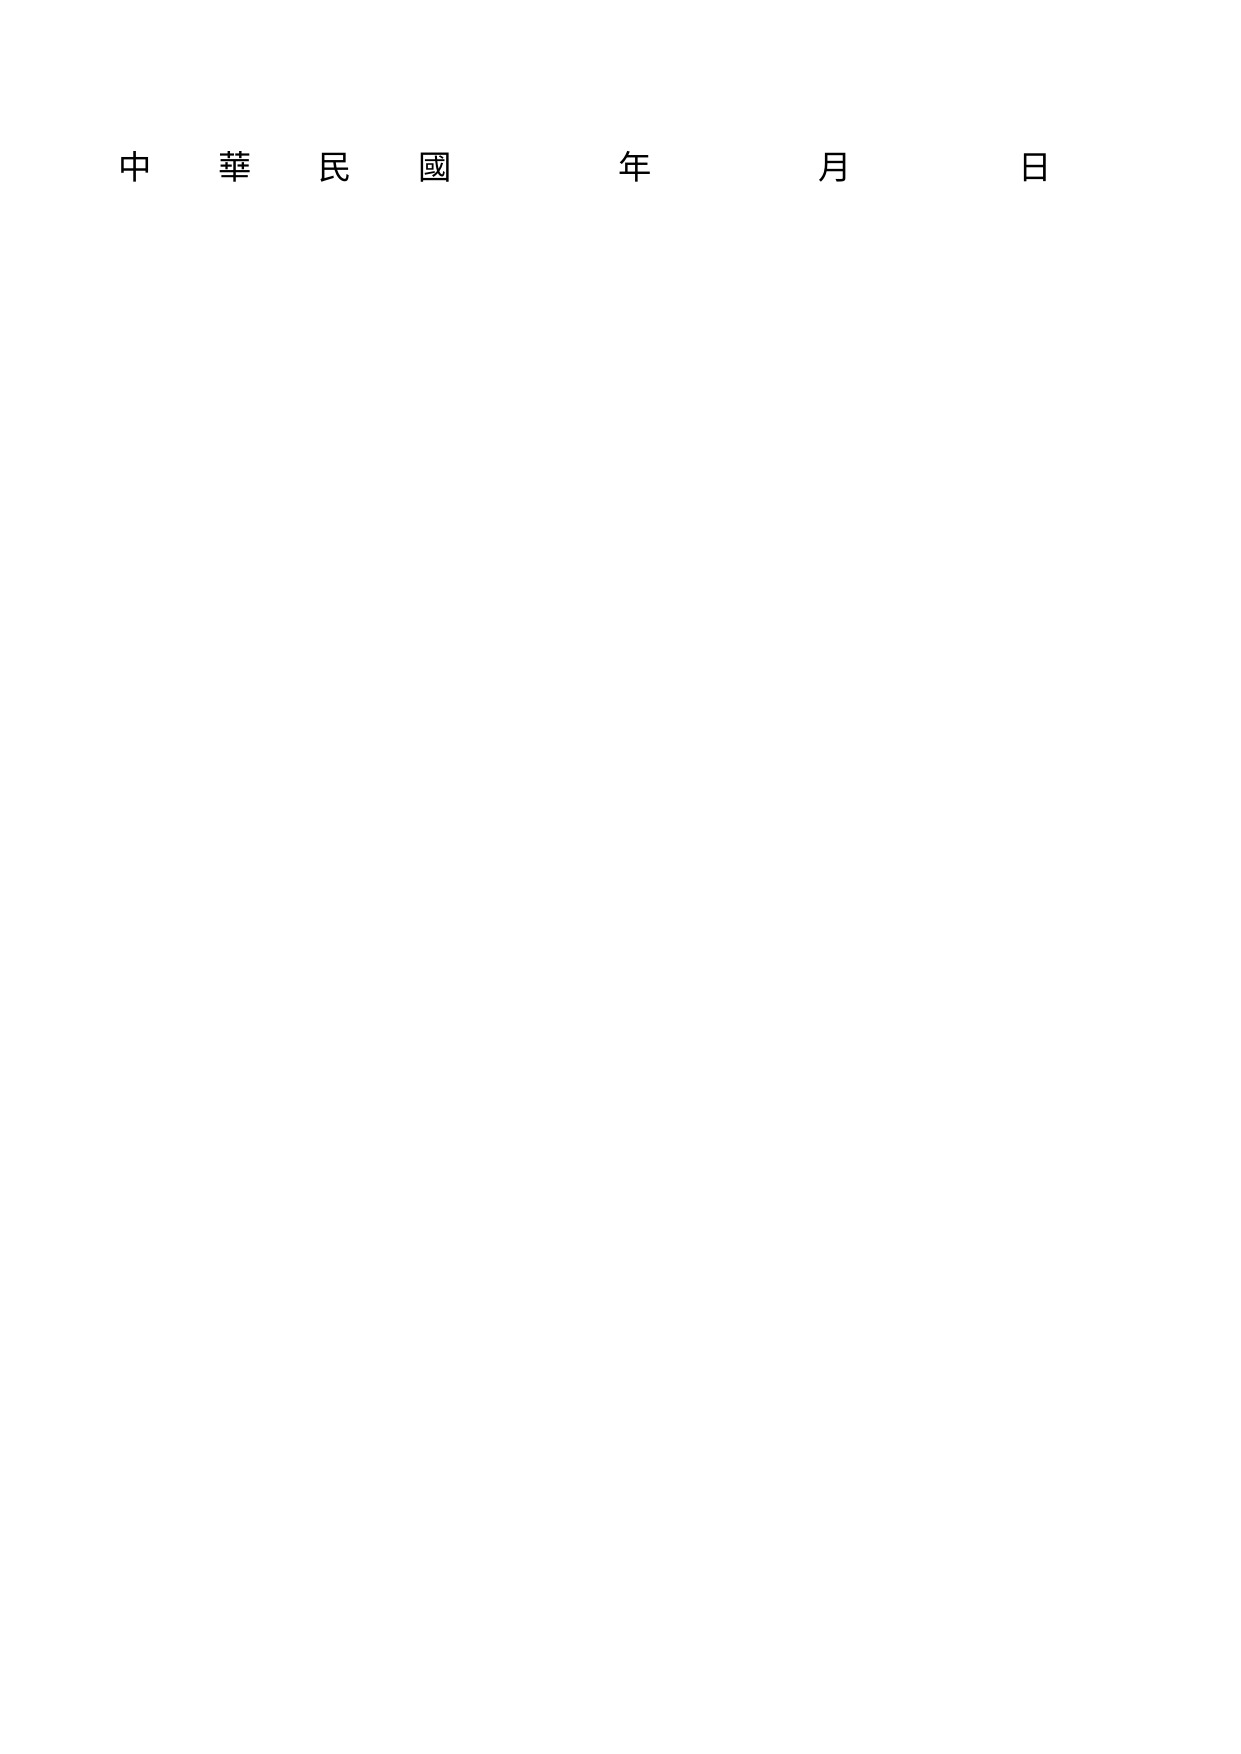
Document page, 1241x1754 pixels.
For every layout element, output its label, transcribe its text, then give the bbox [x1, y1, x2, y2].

text 中 華 民 國 年 月 日 [118, 141, 1122, 189]
